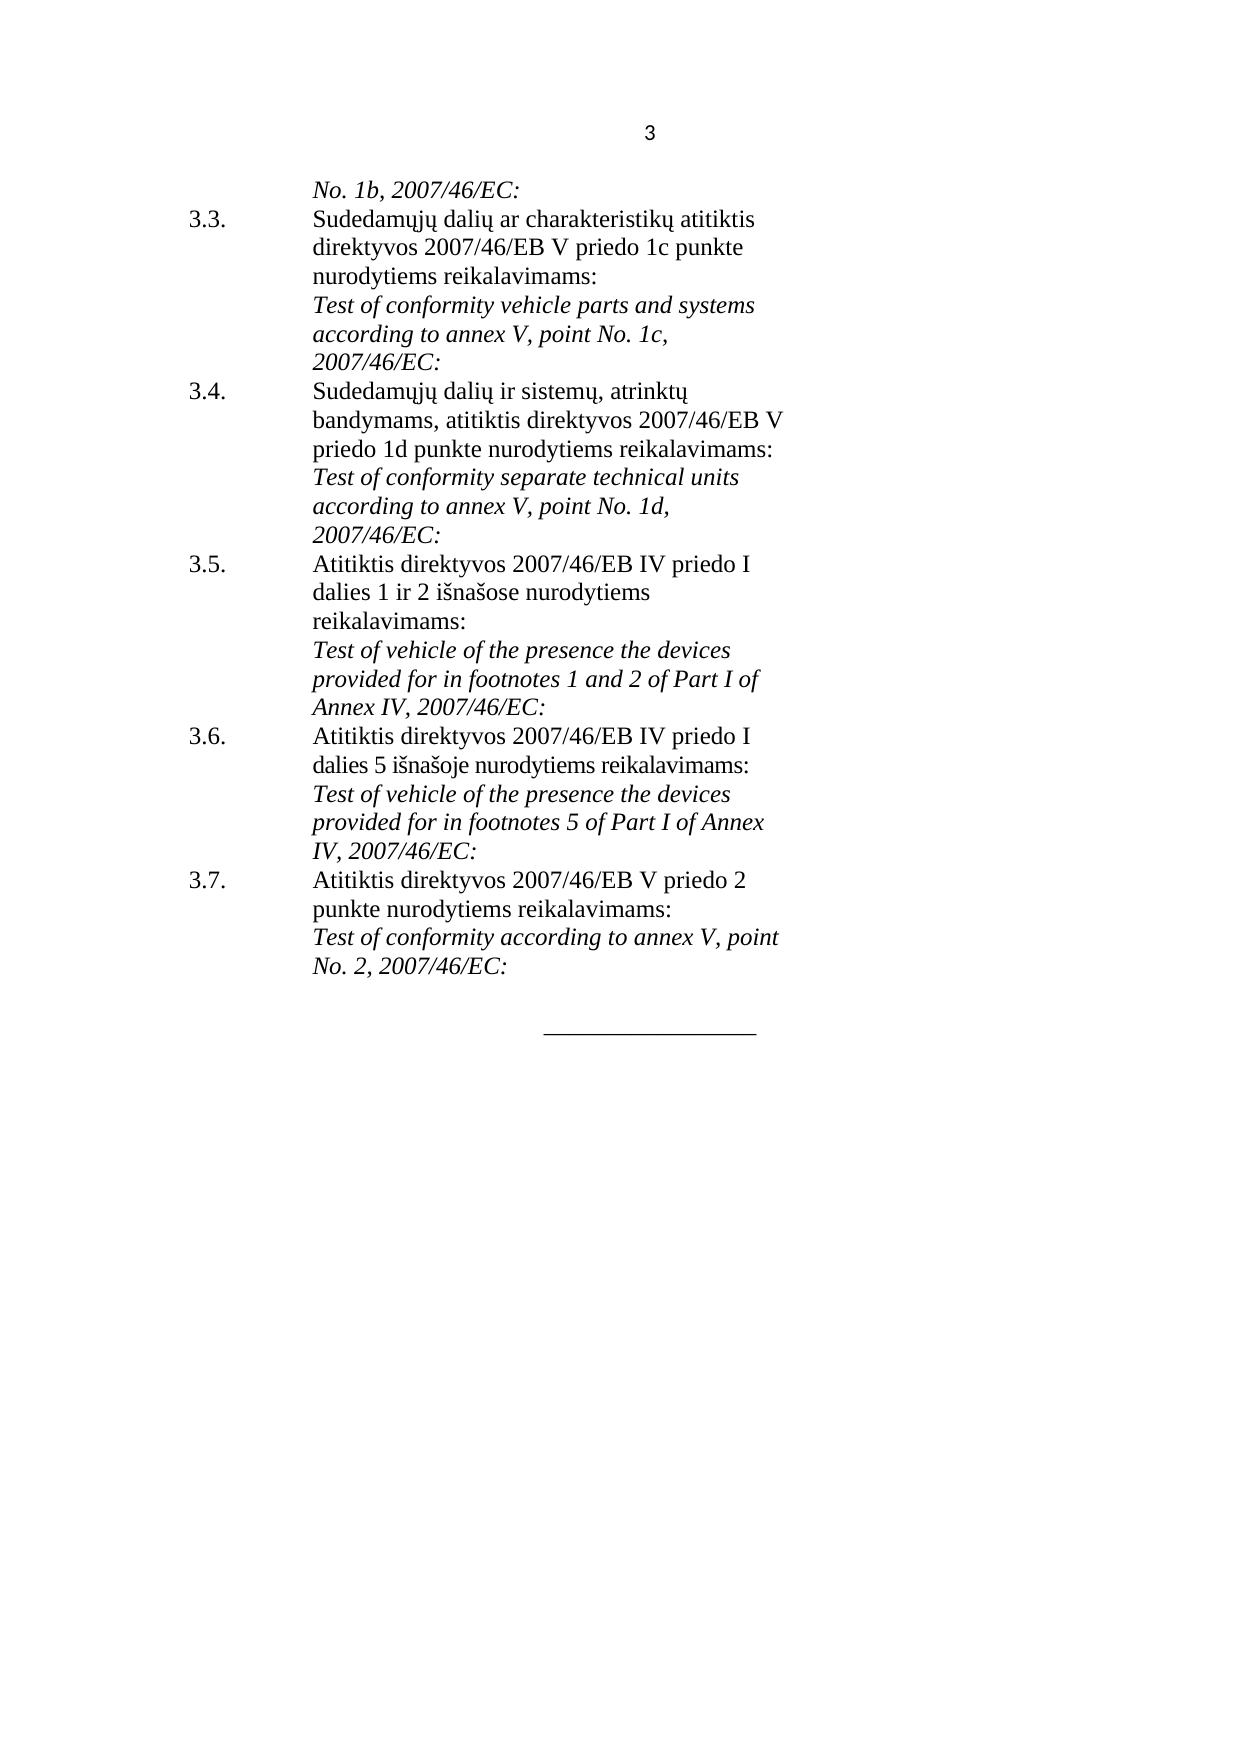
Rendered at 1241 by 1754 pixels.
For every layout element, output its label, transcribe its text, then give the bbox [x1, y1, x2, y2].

table_cell [807, 549, 1122, 721]
table_cell Sudedamųjų dalių ir sistemų, atrinktų bandymams, atitiktis direktyvos 2007/46/EB V priedo 1d punkte nurodytiems reikalavimams: Test of conformity separate technical units according to annex V, point No. 1d, 2007/46/EC: [301, 376, 807, 549]
table_cell Atitiktis direktyvos 2007/46/EB V priedo 2 punkte nurodytiems reikalavimams: Test of conformity according to annex V, point No. 2, 2007/46/EC: [301, 865, 807, 980]
table_cell 3.3. [177, 204, 301, 376]
table_cell Sudedamųjų dalių ar charakteristikų atitiktis direktyvos 2007/46/EB V priedo 1c punkte nurodytiems reikalavimams: Test of conformity vehicle parts and systems according to annex V, point No. 1c, 2007/46/EC: [301, 204, 807, 376]
table_cell No. 1b, 2007/46/EC: [301, 175, 807, 204]
table_cell 3.4. [177, 376, 301, 549]
table_cell [807, 175, 1122, 204]
table_cell 3.6. [177, 721, 301, 865]
table_cell [807, 204, 1122, 376]
table_cell [807, 721, 1122, 865]
table_cell [807, 376, 1122, 549]
table_cell [177, 175, 301, 204]
text _________________ [177, 1009, 1122, 1037]
table_cell 3.5. [177, 549, 301, 721]
table_cell [807, 865, 1122, 980]
table_cell Atitiktis direktyvos 2007/46/EB IV priedo I dalies 1 ir 2 išnašose nurodytiems reikalavimams: Test of vehicle of the presence the devices provided for in footnotes 1 and 2 of Part I of Annex IV, 2007/46/EC: [301, 549, 807, 721]
table_cell Atitiktis direktyvos 2007/46/EB IV priedo I dalies 5 išnašoje nurodytiems reikalavimams: Test of vehicle of the presence the devices provided for in footnotes 5 of Part I of Annex IV, 2007/46/EC: [301, 721, 807, 865]
table_cell 3.7. [177, 865, 301, 980]
